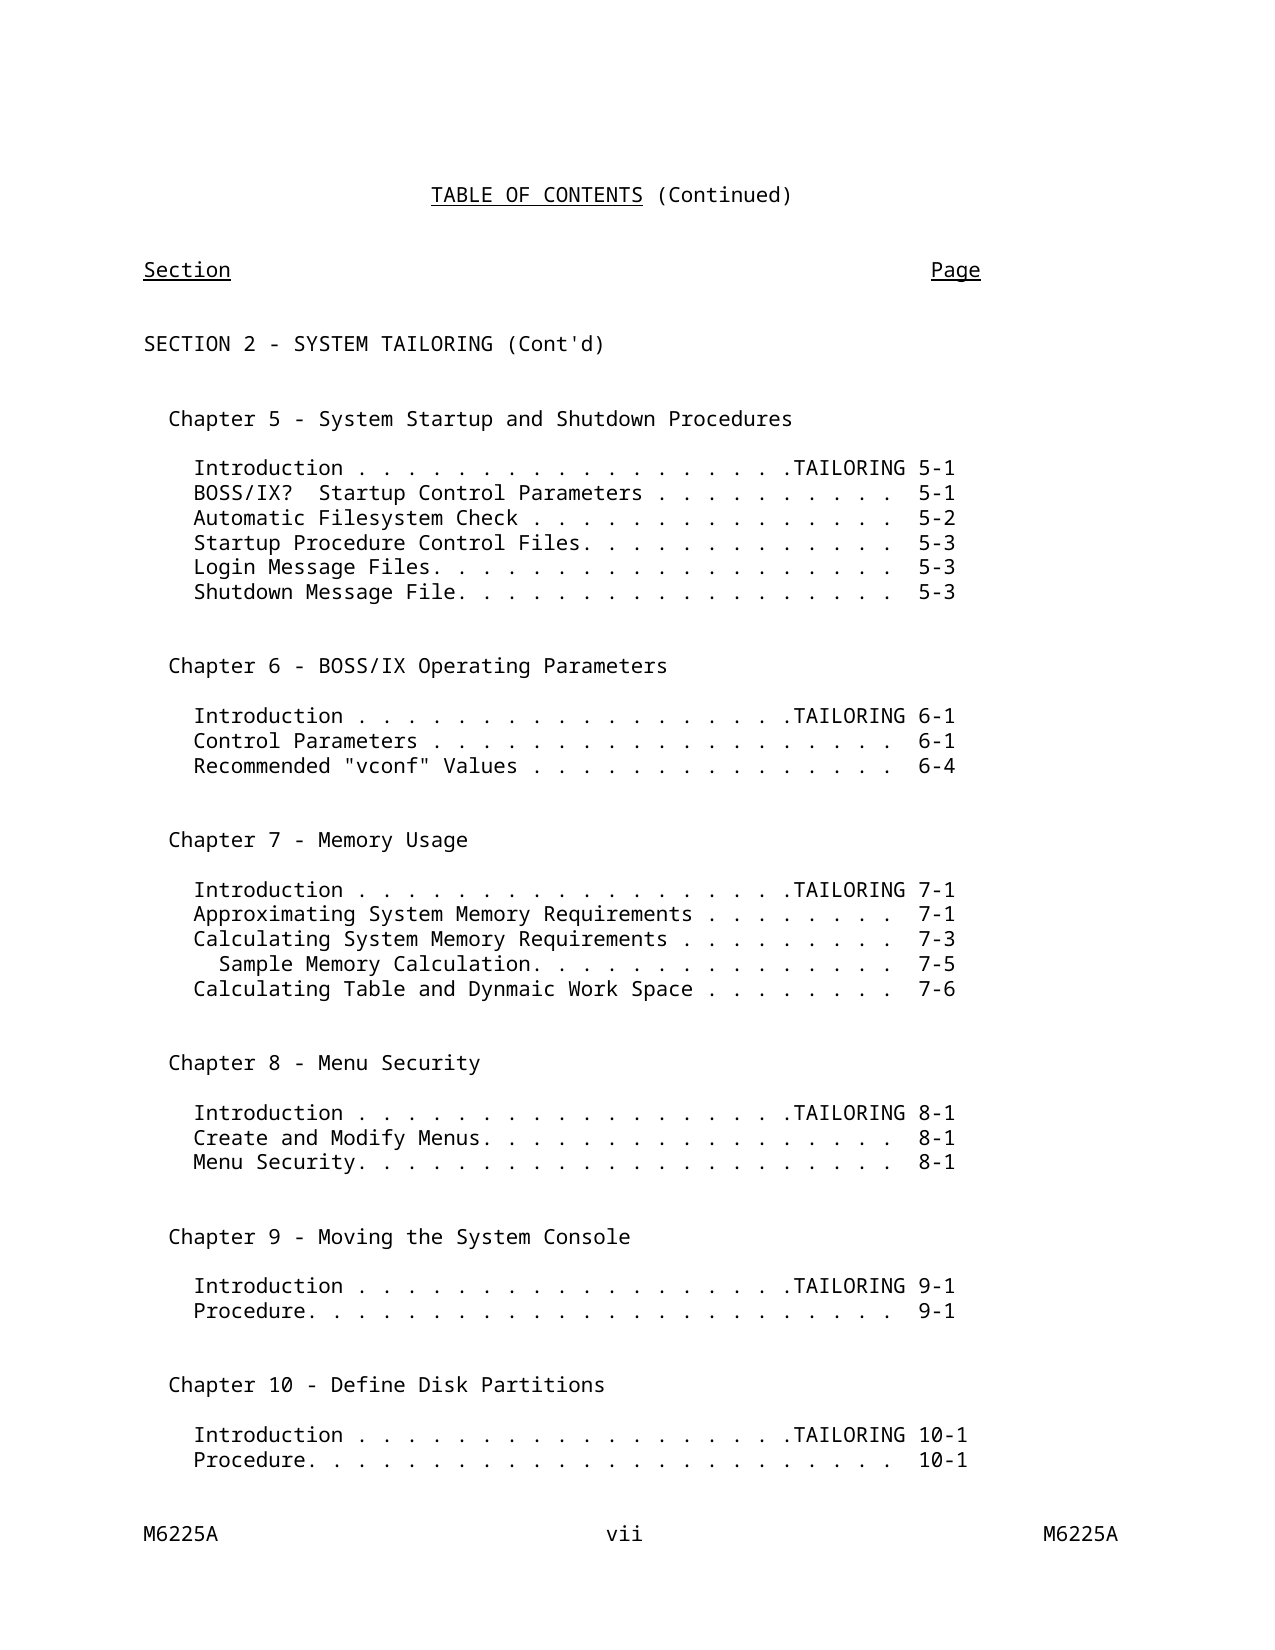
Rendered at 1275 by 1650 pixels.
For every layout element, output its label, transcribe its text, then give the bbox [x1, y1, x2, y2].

text Menu Security. . . . . . . . . . . . . . . . . . . . . . 8-1 [118, 1150, 1145, 1175]
text Introduction . . . . . . . . . . . . . . . . . .TAILORING 5-1 [118, 456, 1145, 481]
text Control Parameters . . . . . . . . . . . . . . . . . . . 6-1 [118, 728, 1145, 753]
text Introduction . . . . . . . . . . . . . . . . . .TAILORING 7-1 [118, 877, 1145, 902]
text Calculating System Memory Requirements . . . . . . . . . 7-3 [118, 927, 1145, 952]
text Automatic Filesystem Check . . . . . . . . . . . . . . . 5-2 [118, 505, 1145, 530]
text Introduction . . . . . . . . . . . . . . . . . .TAILORING 10-1 [118, 1423, 1145, 1447]
text TABLE OF CONTENTS (Continued) [118, 183, 1145, 208]
text Approximating System Memory Requirements . . . . . . . . 7-1 [118, 902, 1145, 927]
text Chapter 5 - System Startup and Shutdown Procedures [118, 406, 1145, 431]
text Chapter 9 - Moving the System Console [118, 1224, 1145, 1249]
text Section Page [118, 257, 1145, 282]
text Chapter 10 - Define Disk Partitions [118, 1373, 1145, 1398]
text Create and Modify Menus. . . . . . . . . . . . . . . . . 8-1 [118, 1125, 1145, 1150]
text Recommended "vconf" Values . . . . . . . . . . . . . . . 6-4 [118, 753, 1145, 778]
text Calculating Table and Dynmaic Work Space . . . . . . . . 7-6 [118, 976, 1145, 1001]
text Procedure. . . . . . . . . . . . . . . . . . . . . . . . 10-1 [118, 1447, 1145, 1472]
text BOSS/IX? Startup Control Parameters . . . . . . . . . . 5-1 [118, 481, 1145, 505]
text Sample Memory Calculation. . . . . . . . . . . . . . . 7-5 [118, 952, 1145, 976]
text Procedure. . . . . . . . . . . . . . . . . . . . . . . . 9-1 [118, 1299, 1145, 1323]
text Introduction . . . . . . . . . . . . . . . . . .TAILORING 8-1 [118, 1100, 1145, 1125]
text M6225A vii M6225A [118, 1522, 1145, 1547]
text Introduction . . . . . . . . . . . . . . . . . .TAILORING 9-1 [118, 1274, 1145, 1299]
text Login Message Files. . . . . . . . . . . . . . . . . . . 5-3 [118, 555, 1145, 580]
text SECTION 2 - SYSTEM TAILORING (Cont'd) [118, 332, 1145, 357]
text Chapter 6 - BOSS/IX Operating Parameters [118, 654, 1145, 679]
text Startup Procedure Control Files. . . . . . . . . . . . . 5-3 [118, 530, 1145, 555]
text Shutdown Message File. . . . . . . . . . . . . . . . . . 5-3 [118, 580, 1145, 604]
text Introduction . . . . . . . . . . . . . . . . . .TAILORING 6-1 [118, 704, 1145, 728]
text Chapter 7 - Memory Usage [118, 828, 1145, 852]
text Chapter 8 - Menu Security [118, 1051, 1145, 1076]
